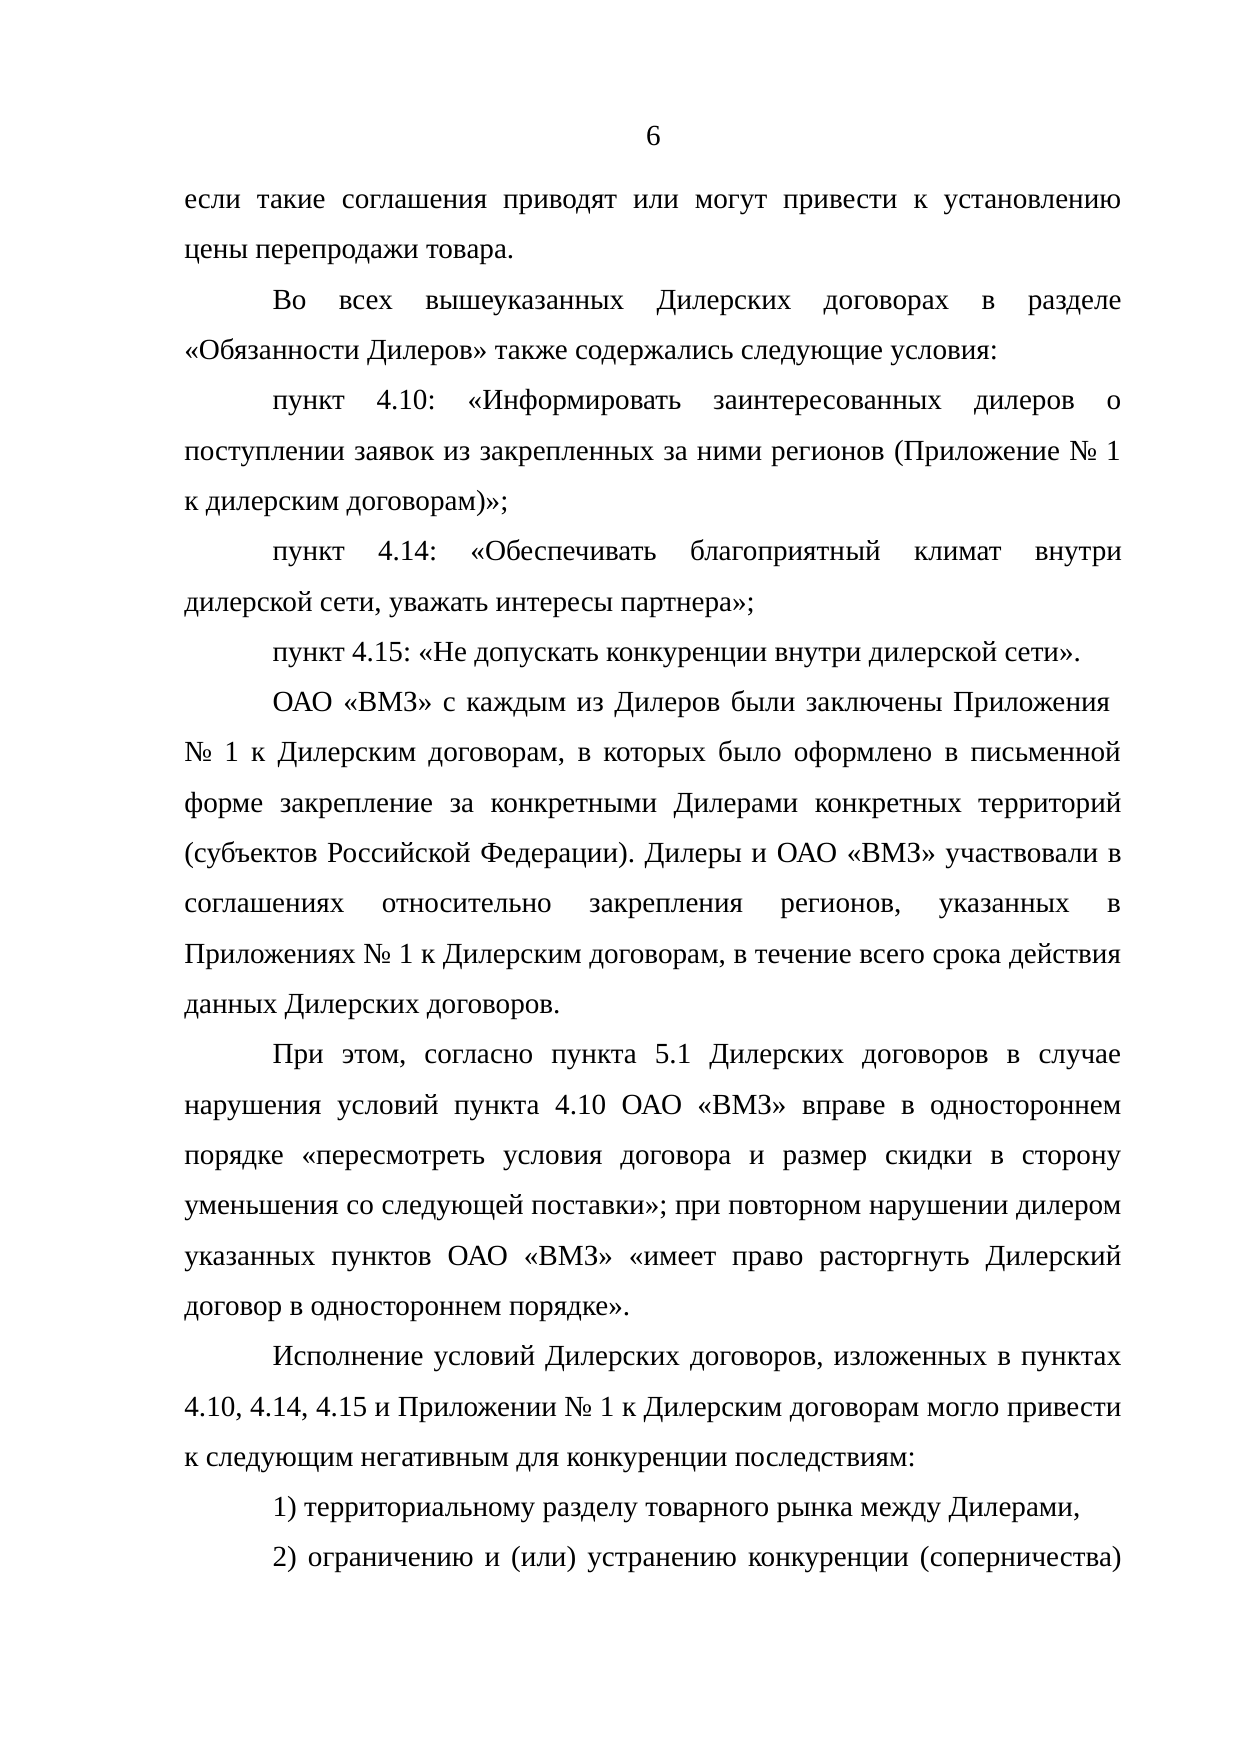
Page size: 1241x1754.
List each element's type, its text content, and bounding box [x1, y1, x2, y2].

text Исполнение условий Дилерских договоров, изложенных в пунктах 4.10, 4.14, 4.15 и Приложении № 1 к Дилерским договорам могло привести к следующим негативным для конкуренции последствиям: [184, 1338, 1122, 1472]
text Во всех вышеуказанных Дилерских договорах в разделе «Обязанности Дилеров» также содержались следующие условия: [184, 282, 1122, 366]
text пункт 4.10: «Информировать заинтересованных дилеров о поступлении заявок из закрепленных за ними регионов (Приложение № 1 к дилерским договорам)»; [184, 382, 1122, 517]
text 1) территориальному разделу товарного рынка между Дилерами, [184, 1489, 1122, 1523]
text ОАО «ВМЗ» с каждым из Дилеров были заключены Приложения № 1 к Дилерским договорам, в которых было оформлено в письменной форме закрепление за конкретными Дилерами конкретных территорий (субъектов Российской Федерации). Дилеры и ОАО «ВМЗ» участвовали в соглашениях относительно закрепления регионов, указанных в Приложениях № 1 к Дилерским договорам, в течение всего срока действия данных Дилерских договоров. [184, 684, 1122, 1020]
text пункт 4.14: «Обеспечивать благоприятный климат внутри дилерской сети, уважать интересы партнера»; [184, 533, 1122, 617]
text пункт 4.15: «Не допускать конкуренции внутри дилерской сети». [184, 634, 1122, 667]
text 2) ограничению и (или) устранению конкуренции (соперничества) [184, 1539, 1122, 1573]
text если такие соглашения приводят или могут привести к установлению цены перепродажи товара. [184, 181, 1122, 265]
text При этом, согласно пункта 5.1 Дилерских договоров в случае нарушения условий пункта 4.10 ОАО «ВМЗ» вправе в одностороннем порядке «пересмотреть условия договора и размер скидки в сторону уменьшения со следующей поставки»; при повторном нарушении дилером указанных пунктов ОАО «ВМЗ» «имеет право расторгнуть Дилерский договор в одностороннем порядке». [184, 1036, 1122, 1322]
